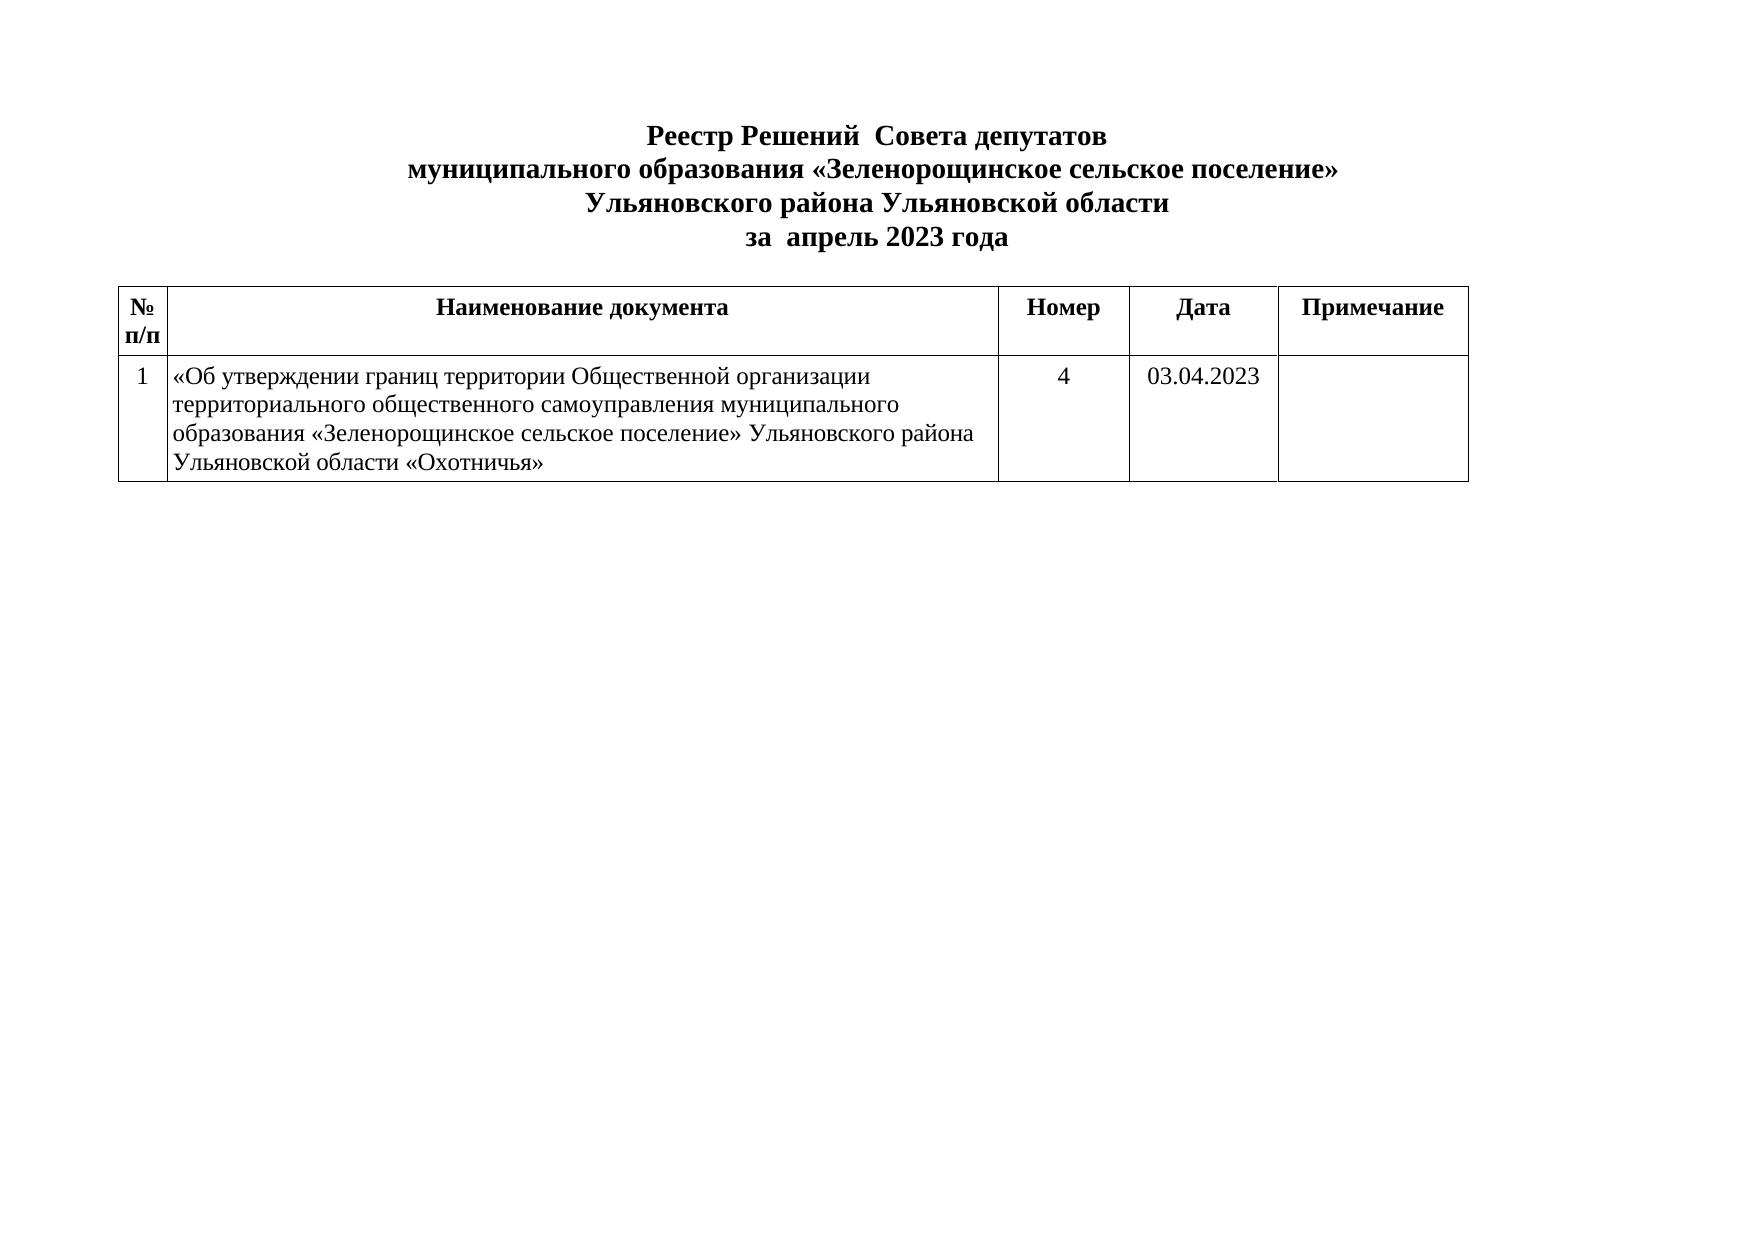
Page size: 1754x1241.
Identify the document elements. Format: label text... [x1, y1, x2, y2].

table_header Номер [999, 287, 1129, 355]
table_header Дата [1130, 287, 1277, 355]
table_cell «Об утверждении границ территории Общественной организации территориального общественного самоуправления муниципального образования «Зеленорощинское сельское поселение» Ульяновского района Ульяновской области «Охотничья» [168, 356, 998, 481]
text Ульяновского района Ульяновской области [118, 185, 1636, 219]
text за апрель 2023 года [118, 219, 1636, 252]
text муниципального образования «Зеленорощинское сельское поселение» [118, 152, 1636, 185]
table_cell 4 [999, 356, 1129, 481]
table_cell [1279, 356, 1468, 481]
table_header Наименование документа [168, 287, 998, 355]
text Реестр Решений Совета депутатов [118, 118, 1636, 152]
table_cell 1 [119, 356, 167, 481]
table_header № п/п [119, 287, 167, 355]
table_header Примечание [1279, 287, 1468, 355]
table_cell 03.04.2023 [1130, 356, 1277, 481]
